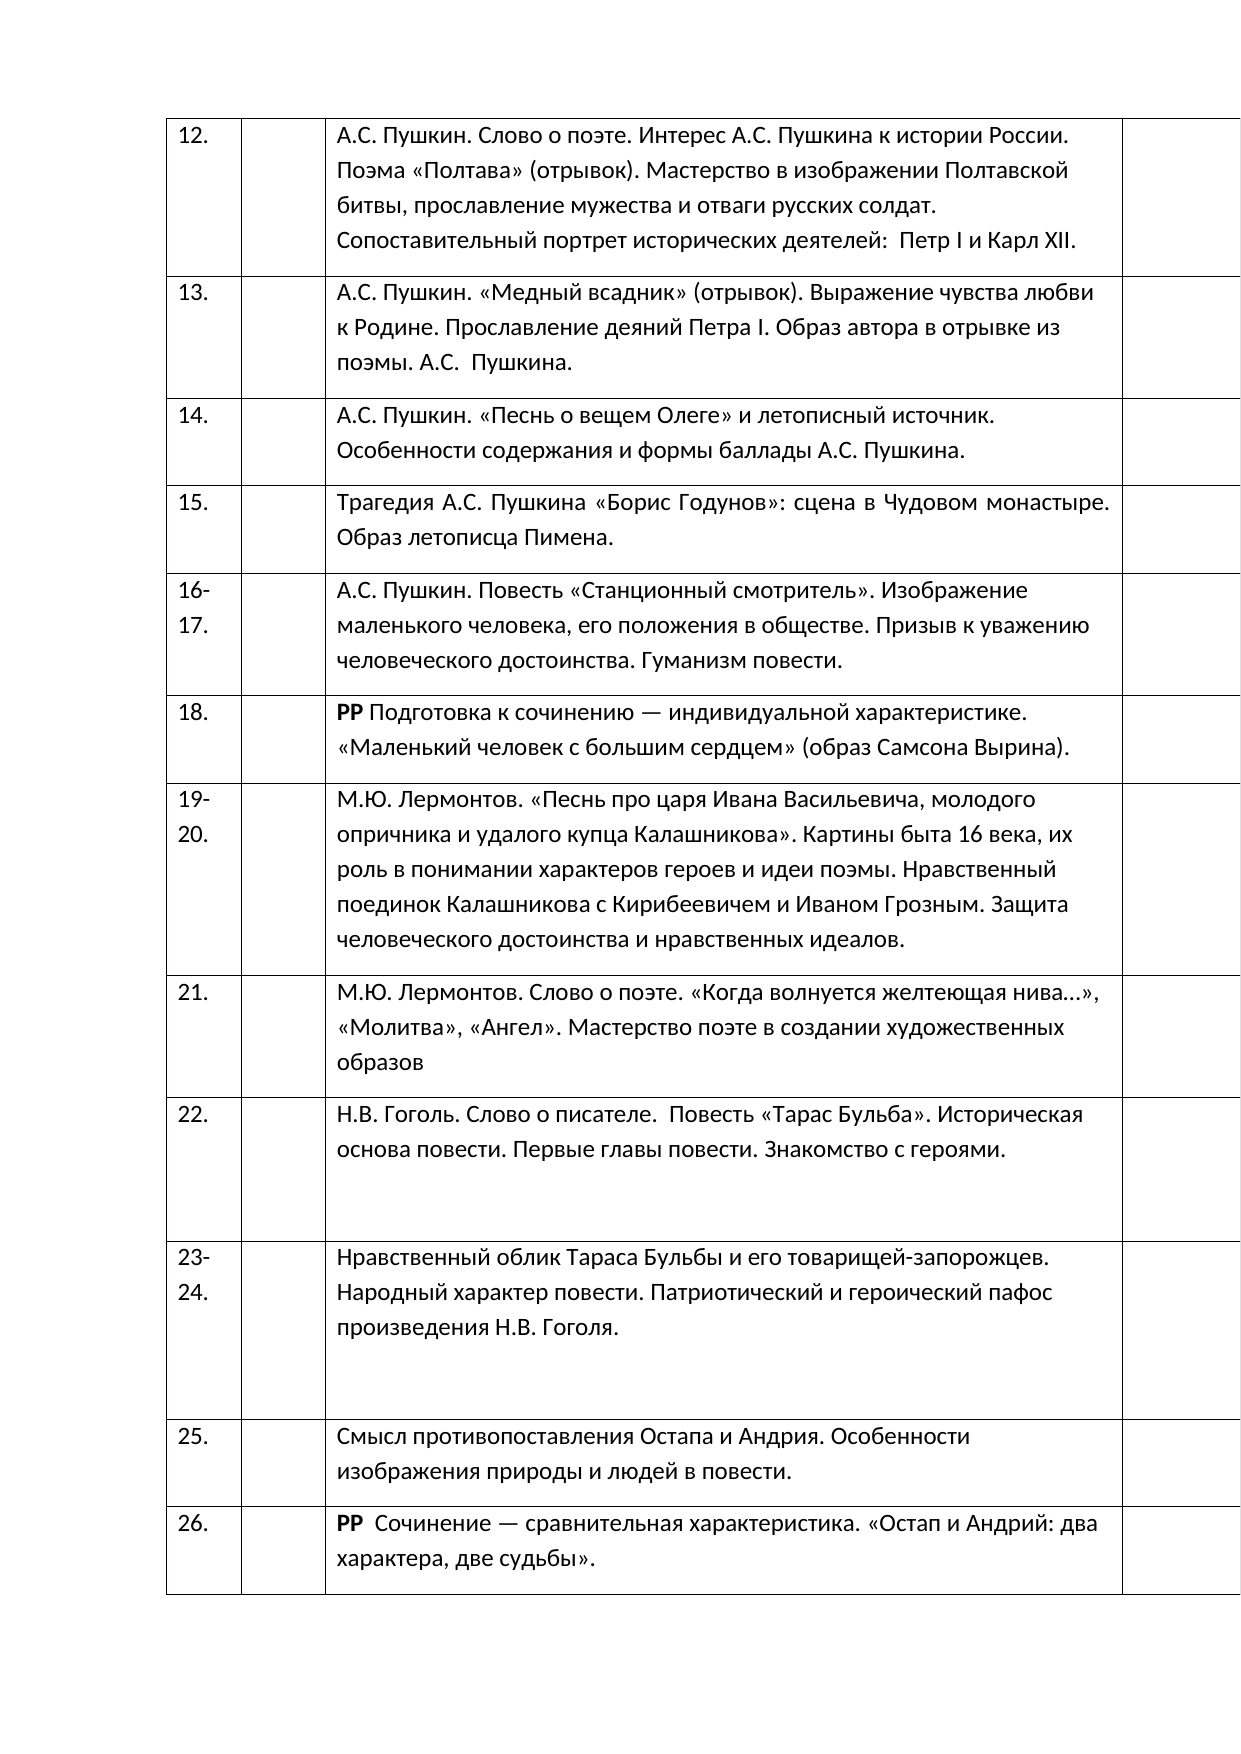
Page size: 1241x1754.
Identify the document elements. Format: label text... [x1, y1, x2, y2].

table_cell 23-24. [167, 1242, 241, 1419]
table_cell [1123, 1098, 1240, 1241]
table_cell [1123, 784, 1240, 975]
table_cell 14. [167, 399, 241, 485]
table_cell [242, 119, 325, 276]
table_cell 13. [167, 277, 241, 398]
table_cell 18. [167, 696, 241, 782]
table_cell РР Сочинение — сравнительная характеристика. «Остап и Андрий: два характера, две судьбы». [326, 1507, 1122, 1593]
table_cell 16-17. [167, 574, 241, 695]
table_cell [1123, 1242, 1240, 1419]
table_cell [242, 399, 325, 485]
table_cell [242, 277, 325, 398]
table_cell [242, 1098, 325, 1241]
table_cell [1123, 119, 1240, 276]
table_cell М.Ю. Лермонтов. «Песнь про царя Ивана Васильевича, молодого опричника и удалого купца Калашникова». Картины быта 16 века, их роль в понимании характеров героев и идеи поэмы. Нравственный поединок Калашникова с Кирибеевичем и Иваном Грозным. Защита человеческого достоинства и нравственных идеалов. [326, 784, 1122, 975]
table_cell 22. [167, 1098, 241, 1241]
table_cell Н.В. Гоголь. Слово о писателе. Повесть «Тарас Бульба». Историческая основа повести. Первые главы повести. Знакомство с героями. [326, 1098, 1122, 1241]
table_cell А.С. Пушкин. «Медный всадник» (отрывок). Выражение чувства любви к Родине. Прославление деяний Петра I. Образ автора в отрывке из поэмы. А.С. Пушкина. [326, 277, 1122, 398]
table_cell [1123, 277, 1240, 398]
table_cell [242, 976, 325, 1097]
table_cell [242, 1242, 325, 1419]
table_cell [1123, 1420, 1240, 1506]
table_cell [242, 784, 325, 975]
table_cell Трагедия А.С. Пушкина «Борис Годунов»: сцена в Чудовом монастыре. Образ летописца Пимена. [326, 486, 1122, 573]
table_cell [1123, 486, 1240, 573]
table_cell РР Подготовка к сочинению — индивидуальной характеристике. «Маленький человек с большим сердцем» (образ Самсона Вырина). [326, 696, 1122, 782]
table_cell [1123, 574, 1240, 695]
table_cell Смысл противопоставления Остапа и Андрия. Особенности изображения природы и людей в повести. [326, 1420, 1122, 1506]
table_cell 21. [167, 976, 241, 1097]
table_cell 12. [167, 119, 241, 276]
table_cell 19-20. [167, 784, 241, 975]
table_cell [242, 486, 325, 573]
table_cell [1123, 976, 1240, 1097]
table_cell [242, 1420, 325, 1506]
table_cell 15. [167, 486, 241, 573]
table_cell М.Ю. Лермонтов. Слово о поэте. «Когда волнуется желтеющая нива…», «Молитва», «Ангел». Мастерство поэте в создании художественных образов [326, 976, 1122, 1097]
table_cell [1123, 399, 1240, 485]
table_cell 25. [167, 1420, 241, 1506]
table_cell [1123, 696, 1240, 782]
table_cell А.С. Пушкин. Повесть «Станционный смотритель». Изображение маленького человека, его положения в обществе. Призыв к уважению человеческого достоинства. Гуманизм повести. [326, 574, 1122, 695]
table_cell [242, 696, 325, 782]
table_cell 26. [167, 1507, 241, 1593]
table_cell [1123, 1507, 1240, 1593]
table_cell А.С. Пушкин. Слово о поэте. Интерес А.С. Пушкина к истории России. Поэма «Полтава» (отрывок). Мастерство в изображении Полтавской битвы, прославление мужества и отваги русских солдат. Сопоставительный портрет исторических деятелей: Петр I и Карл XII. [326, 119, 1122, 276]
table_cell [242, 574, 325, 695]
table_cell [242, 1507, 325, 1593]
table_cell А.С. Пушкин. «Песнь о вещем Олеге» и летописный источник. Особенности содержания и формы баллады А.С. Пушкина. [326, 399, 1122, 485]
table_cell Нравственный облик Тараса Бульбы и его товарищей-запорожцев. Народный характер повести. Патриотический и героический пафос произведения Н.В. Гоголя. [326, 1242, 1122, 1419]
